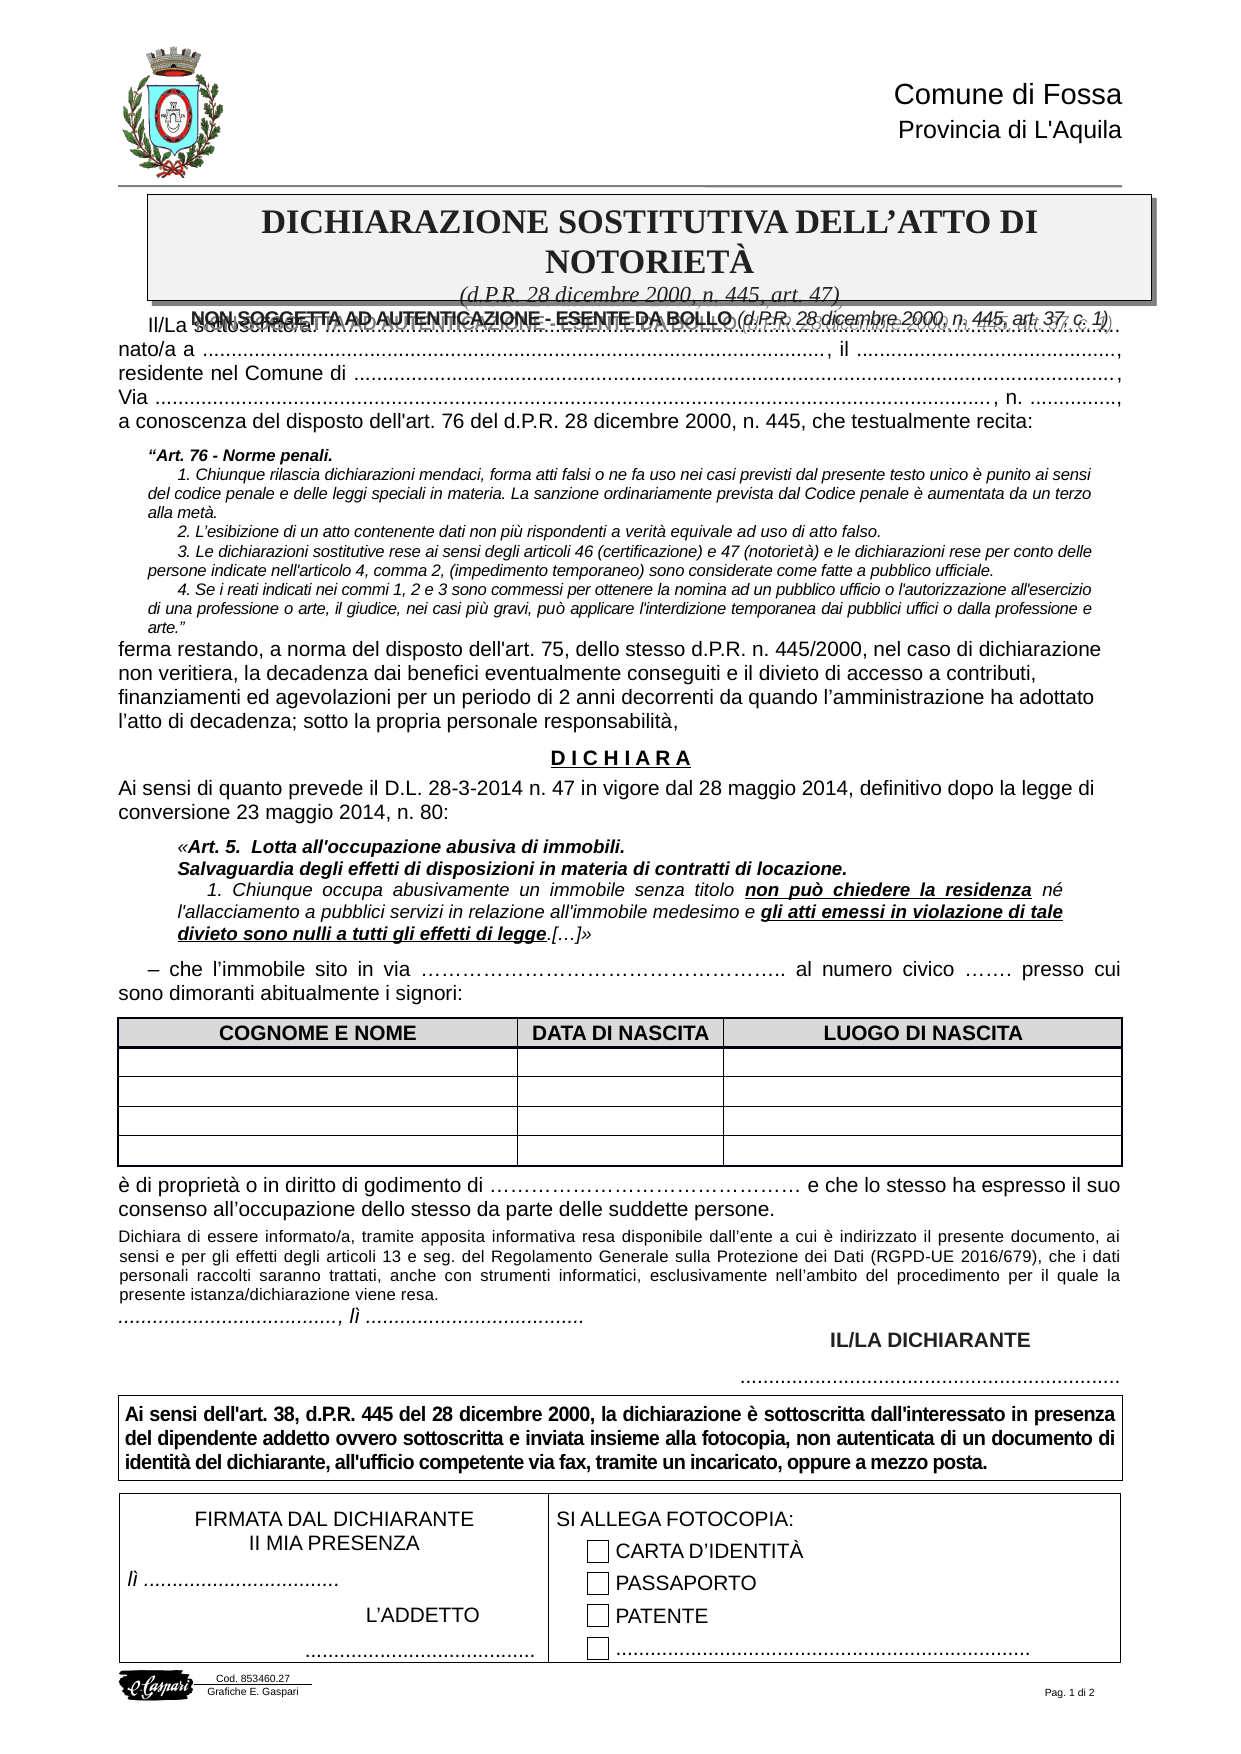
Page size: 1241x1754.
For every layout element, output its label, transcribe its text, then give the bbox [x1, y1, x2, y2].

table_cell [724, 1077, 1121, 1106]
text 4. Se i reati indicati nei commi 1, 2 e 3 sono commessi per ottenere la nomina ad un pubblico ufficio o l'autorizzazione all'esercizio di una professione o arte, il giudice, nei casi più gravi, può applicare l'interdizione temporanea dai pubblici uffici o dalla professione e arte.” [148, 580, 1093, 637]
table_cell [724, 1107, 1121, 1135]
text Salvaguardia degli effetti di disposizioni in materia di contratti di locazione. [177, 858, 1063, 879]
list 1. Chiunque occupa abusivamente un immobile senza titolo non può chiedere la residenza né l'allacciamento a pubblici servizi in relazione all'immobile medesimo e gli atti emessi in violazione di tale divieto sono nulli a tutti gli effetti di legge.[…]» [177, 879, 1063, 944]
table_cell [724, 1136, 1121, 1165]
table_cell [518, 1136, 723, 1165]
text Provincia di L'Aquila [224, 115, 1122, 144]
table_header COGNOME E NOME [119, 1019, 517, 1046]
text – che l’immobile sito in via …………………………………………….. al numero civico ……. presso cui sono dimoranti abitualmente i signori: [118, 956, 1122, 1004]
text è di proprietà o in diritto di godimento di ……………………………………… e che lo stesso ha espresso il suo consenso all’occupazione dello stesso da parte delle suddette persone. [118, 1173, 1122, 1221]
text D I C H I A R A [119, 746, 1122, 769]
text Dichiara di essere informato/a, tramite apposita informativa resa disponibile dall’ente a cui è indirizzato il presente documento, ai sensi e per gli effetti degli articoli 13 e seg. del Regolamento Generale sulla Protezione dei Dati (RGPD-UE 2016/679), che i dati personali raccolti saranno trattati, anche con strumenti informatici, esclusivamente nell’ambito del procedimento per il quale la presente istanza/dichiarazione viene resa. [118, 1227, 1122, 1304]
text «Art. 5. Lotta all'occupazione abusiva di immobili. [177, 836, 1063, 858]
table_cell [518, 1107, 723, 1135]
text .................................................................. [738, 1364, 1122, 1388]
table_cell [119, 1049, 517, 1076]
text IL/LA DICHIARANTE [738, 1328, 1122, 1352]
text Ai sensi di quanto prevede il D.L. 28-3-2014 n. 47 in vigore dal 28 maggio 2014, definitivo dopo la legge di conversione 23 maggio 2014, n. 80: [118, 776, 1122, 824]
table_header SI ALLEGA FOTOCOPIA: CARTA D’IDENTITÀ PASSAPORTO PATENTE ........................................................................ [549, 1494, 1120, 1662]
table_cell [119, 1136, 517, 1165]
text Il/La sottoscritto/a. .......................................................................................................................................... nato/a a ............................................................................................................, il ............................................., residente nel Comune di ...................................................................................................................................., Via ................................................................................................................................................., n. ..............., a conoscenza del disposto dell'art. 76 del d.P.R. 28 dicembre 2000, n. 445, che testualmente recita: [118, 313, 1122, 433]
table_cell [724, 1049, 1121, 1076]
table_cell [119, 1107, 517, 1135]
table_header LUOGO DI NASCITA [724, 1019, 1121, 1046]
text Comune di Fossa [224, 77, 1122, 110]
table_header Ai sensi dell'art. 38, d.P.R. 445 del 28 dicembre 2000, la dichiarazione è sottoscritta dall'interessato in presenza del dipendente addetto ovvero sottoscritta e inviata insieme alla fotocopia, non autenticata di un documento di identità del dichiarante, all'ufficio competente via fax, tramite un incaricato, oppure a mezzo posta. [119, 1396, 1122, 1480]
picture [118, 1669, 194, 1701]
text 2. L’esibizione di un atto contenente dati non più rispondenti a verità equivale ad uso di atto falso. [148, 522, 1093, 541]
text “Art. 76 - Norme penali. [148, 446, 1093, 465]
table_cell [119, 1077, 517, 1106]
text 1. Chiunque rilascia dichiarazioni mendaci, forma atti falsi o ne fa uso nei casi previsti dal presente testo unico è punito ai sensi del codice penale e delle leggi speciali in materia. La sanzione ordinariamente prevista dal Codice penale è aumentata da un terzo alla metà. [148, 465, 1093, 522]
table_cell [518, 1049, 723, 1076]
text ......................................, lì ...................................... [118, 1304, 1122, 1328]
text 3. Le dichiarazioni sostitutive rese ai sensi degli articoli 46 (certificazione) e 47 (notorietà) e le dichiarazioni rese per conto delle persone indicate nell'articolo 4, comma 2, (impedimento temporaneo) sono considerate come fatte a pubblico ufficiale. [148, 541, 1093, 580]
table_header DATA DI NASCITA [518, 1019, 723, 1046]
text ferma restando, a norma del disposto dell'art. 75, dello stesso d.P.R. n. 445/2000, nel caso di dichiarazione non veritiera, la decadenza dai benefici eventualmente conseguiti e il divieto di accesso a contributi, finanziamenti ed agevolazioni per un periodo di 2 anni decorrenti da quando l’amministrazione ha adottato l’atto di decadenza; sotto la propria personale responsabilità, [118, 637, 1122, 733]
picture [122, 46, 224, 178]
table_cell [518, 1077, 723, 1106]
table_header FIRMATA DAL DICHIARANTE II MIA PRESENZA lì .................................. L’ADDETTO ........................................ [120, 1494, 548, 1662]
